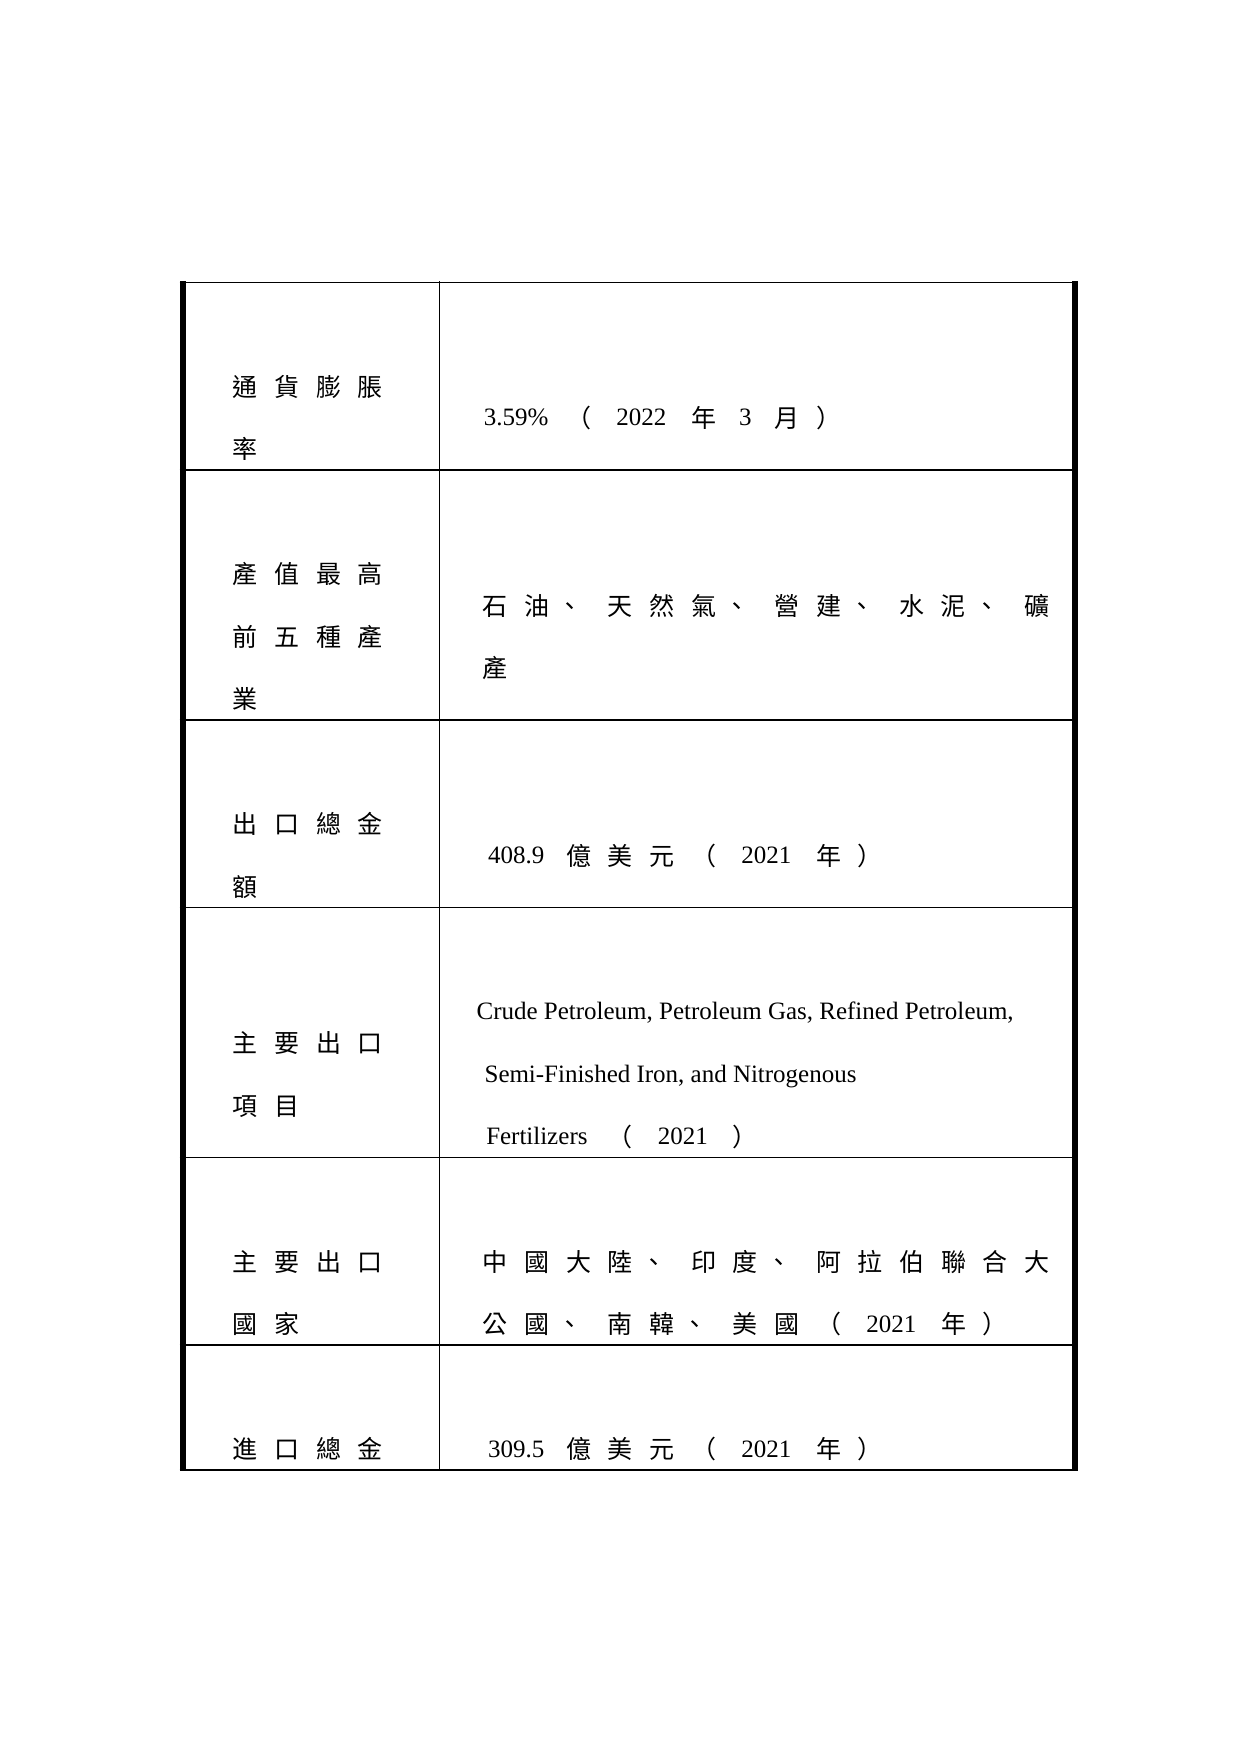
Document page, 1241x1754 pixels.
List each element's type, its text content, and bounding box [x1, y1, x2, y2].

table_cell 主要出口項目 [186, 908, 439, 1156]
table_cell 408.9億美元（2021年） [440, 721, 1072, 906]
table_cell 進口總金 [186, 1346, 439, 1469]
table_cell 3.59%（2022年3月） [440, 283, 1072, 469]
table_cell 產值最高前五種產業 [186, 471, 439, 719]
table_cell 主要出口國家 [186, 1158, 439, 1344]
table_cell Crude Petroleum, Petroleum Gas, Refined Petroleum, Semi-Finished Iron, and Nitrogenous Fertilizers（2021） [440, 908, 1072, 1156]
table_cell 通貨膨脹率 [186, 283, 439, 469]
table_cell 石油、天然氣、營建、水泥、礦產 [440, 471, 1072, 719]
table_cell 309.5億美元（2021年） [440, 1346, 1072, 1469]
table_cell 中國大陸、印度、阿拉伯聯合大公國、南韓、美國（2021年） [440, 1158, 1072, 1344]
table_cell 出口總金額 [186, 721, 439, 906]
